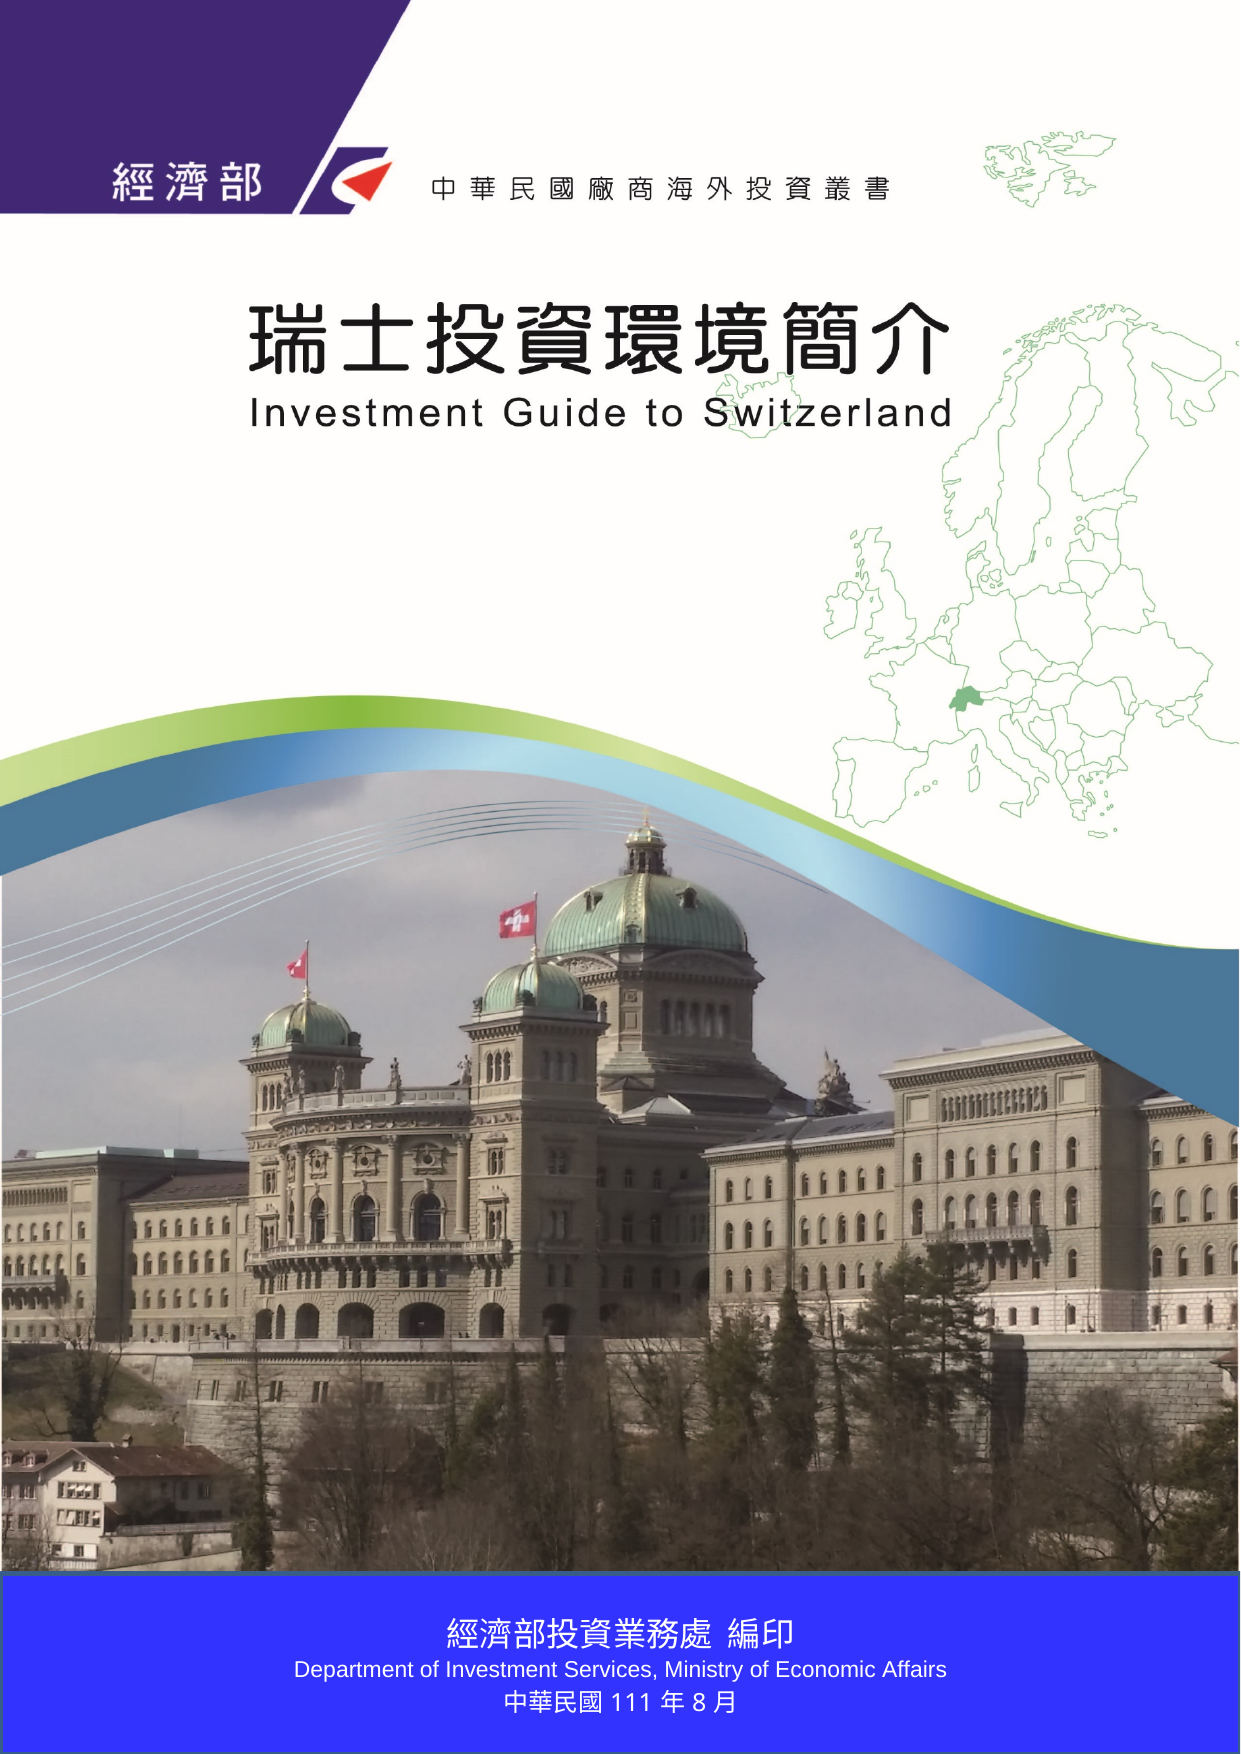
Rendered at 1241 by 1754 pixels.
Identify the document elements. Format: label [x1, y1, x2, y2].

picture [0, 0, 1240, 1571]
